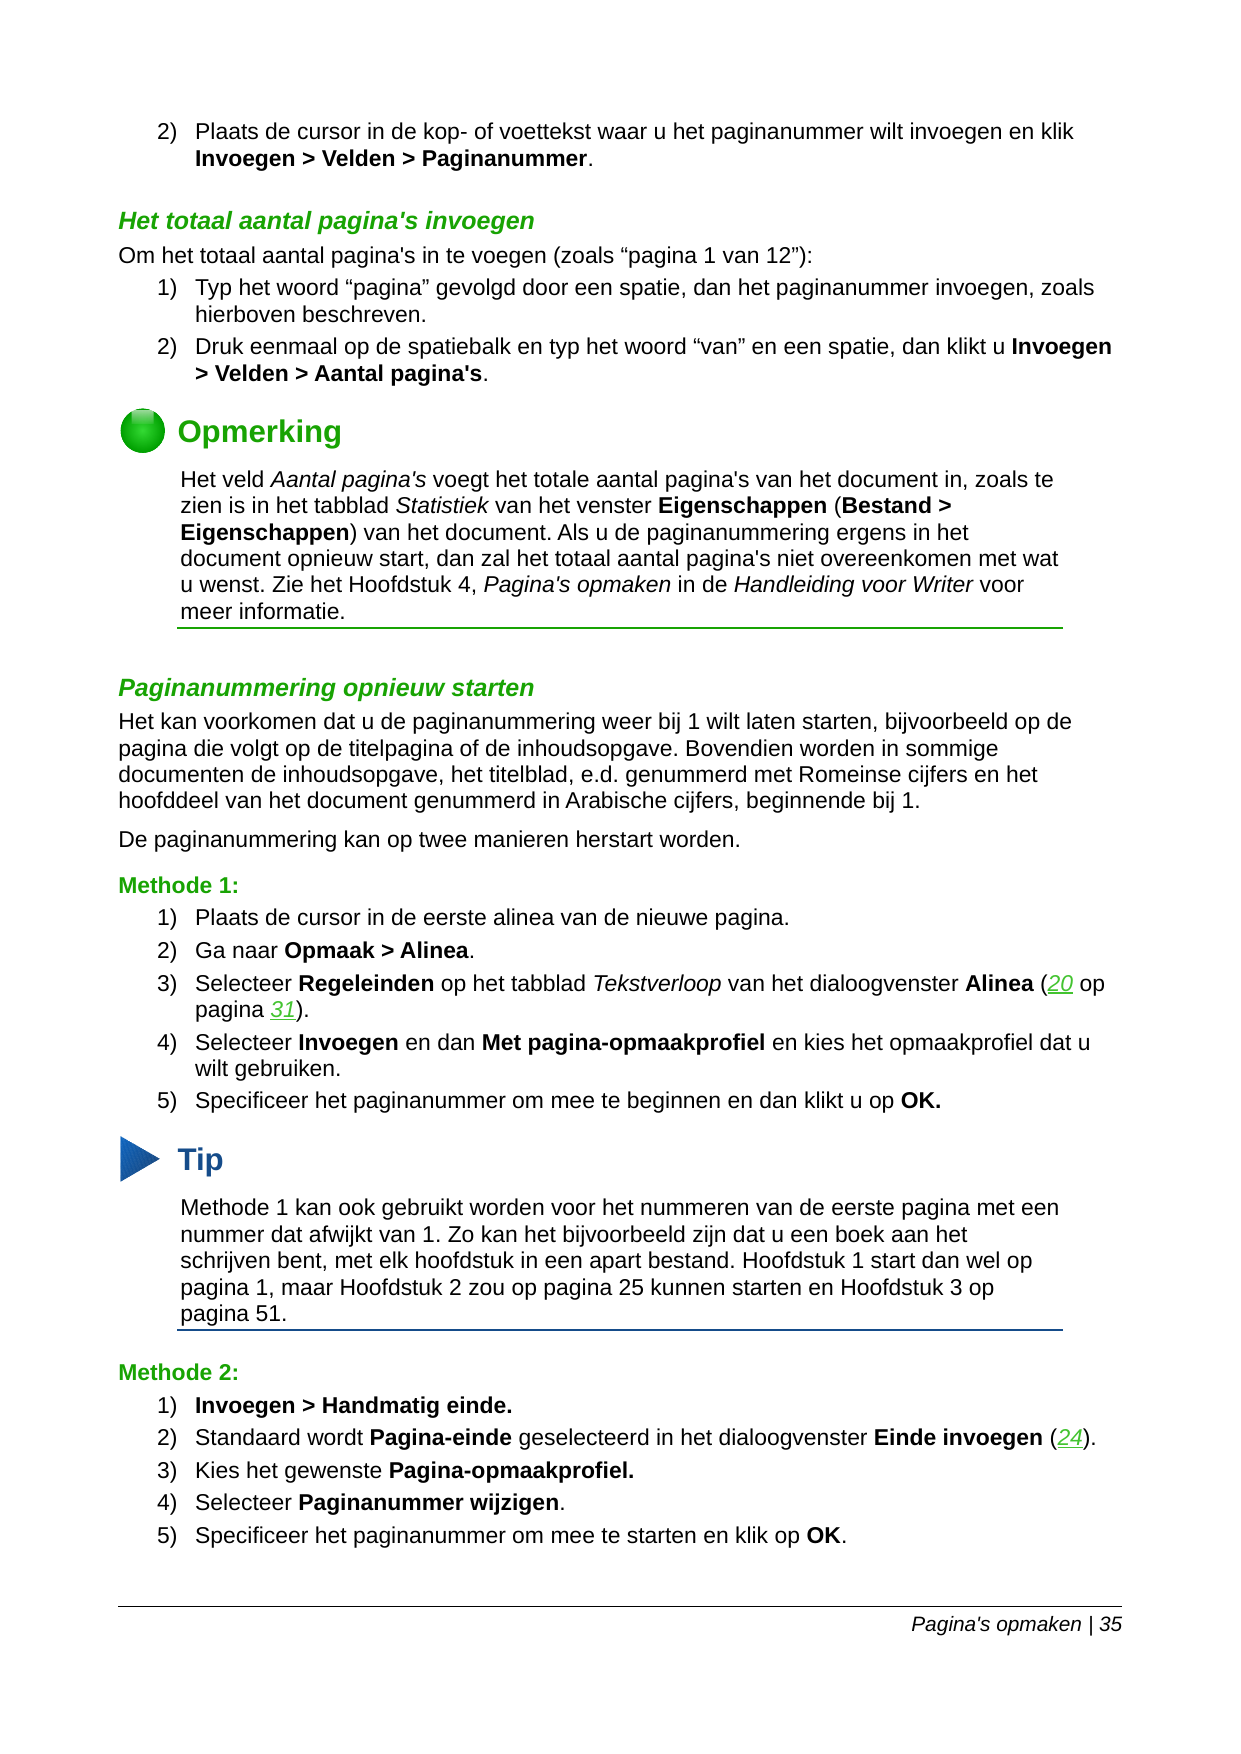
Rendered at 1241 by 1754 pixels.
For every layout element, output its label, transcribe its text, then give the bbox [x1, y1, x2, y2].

list Specificeer het paginanummer om mee te beginnen en dan klikt u op OK. [177, 1087, 1122, 1114]
subtitle Paginanummering opnieuw starten [118, 673, 1122, 702]
list Specificeer het paginanummer om mee te starten en klik op OK. [177, 1522, 1122, 1548]
list Om het totaal aantal pagina's in te voegen (zoals “pagina 1 van 12”): [118, 242, 1122, 268]
list Selecteer Regeleinden op het tabblad Tekstverloop van het dialoogvenster Alinea (Afbeelding 20 op pagina 31). [177, 969, 1122, 1022]
list Typ het woord “pagina” gevolgd door een spatie, dan het paginanummer invoegen, zoals hierboven beschreven. [177, 274, 1122, 327]
subtitle Methode 1: [118, 872, 1122, 898]
text Het kan voorkomen dat u de paginanummering weer bij 1 wilt laten starten, bijvoorbeeld op de pagina die volgt op de titelpagina of de inhoudsopgave. Bovendien worden in sommige documenten de inhoudsopgave, het titelblad, e.d. genummerd met Romeinse cijfers en het hoofddeel van het document genummerd in Arabische cijfers, beginnende bij 1. [118, 708, 1122, 814]
subtitle Opmerking [118, 406, 1122, 455]
list Ga naar Opmaak > Alinea. [177, 937, 1122, 963]
text De paginanummering kan op twee manieren herstart worden. [118, 826, 1122, 852]
subtitle Het totaal aantal pagina's invoegen [118, 206, 1122, 235]
list Invoegen > Handmatig einde. [177, 1392, 1122, 1418]
list Standaard wordt Pagina-einde geselecteerd in het dialoogvenster Einde invoegen (Afbeelding 24). [177, 1424, 1122, 1451]
list Plaats de cursor in de eerste alinea van de nieuwe pagina. [177, 904, 1122, 931]
subtitle Tip [118, 1134, 1122, 1184]
list Plaats de cursor in de kop- of voettekst waar u het paginanummer wilt invoegen en klik Invoegen > Velden > Paginanummer. [177, 118, 1122, 171]
subtitle Methode 2: [118, 1359, 1122, 1386]
list Selecteer Paginanummer wijzigen. [177, 1489, 1122, 1516]
text Methode 1 kan ook gebruikt worden voor het nummeren van de eerste pagina met een nummer dat afwijkt van 1. Zo kan het bijvoorbeeld zijn dat u een boek aan het schrijven bent, met elk hoofdstuk in een apart bestand. Hoofdstuk 1 start dan wel op pagina 1, maar Hoofdstuk 2 zou op pagina 25 kunnen starten en Hoofdstuk 3 op pagina 51. [177, 1191, 1063, 1329]
list Druk eenmaal op de spatiebalk en typ het woord “van” en een spatie, dan klikt u Invoegen > Velden > Aantal pagina's. [177, 333, 1122, 386]
list Kies het gewenste Pagina-opmaakprofiel. [177, 1457, 1122, 1483]
list Selecteer Invoegen en dan Met pagina-opmaakprofiel en kies het opmaakprofiel dat u wilt gebruiken. [177, 1028, 1122, 1081]
text Het veld Aantal pagina's voegt het totale aantal pagina's van het document in, zoals te zien is in het tabblad Statistiek van het venster Eigenschappen (Bestand > Eigenschappen) van het document. Als u de paginanummering ergens in het document opnieuw start, dan zal het totaal aantal pagina's niet overeenkomen met wat u wenst. Zie het Hoofdstuk 4, Pagina's opmaken in de Handleiding voor Writer voor meer informatie. [177, 463, 1063, 627]
